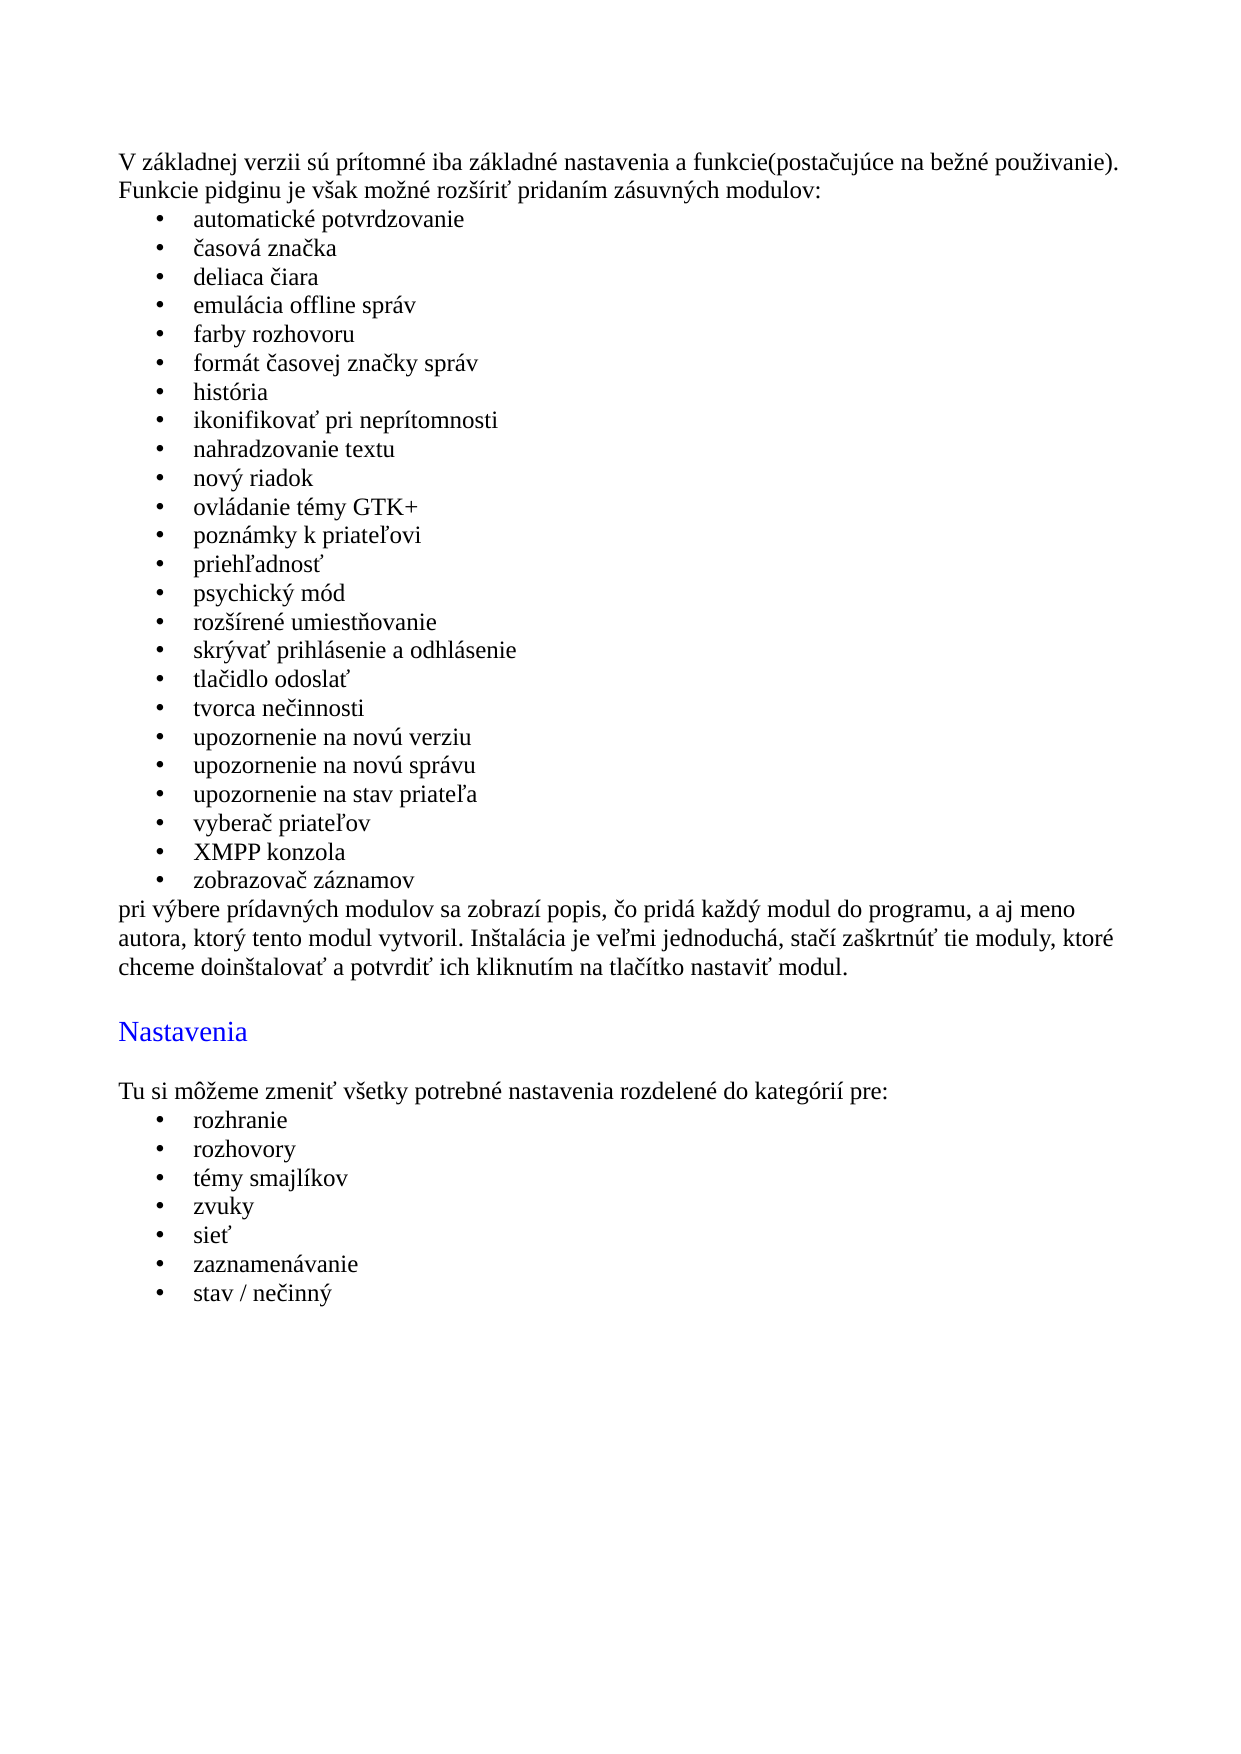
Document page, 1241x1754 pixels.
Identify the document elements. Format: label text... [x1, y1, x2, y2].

text Nastavenia [118, 1014, 1122, 1048]
list tlačidlo odoslať [156, 664, 1122, 693]
list deliaca čiara [156, 262, 1122, 291]
list emulácia offline správ [156, 291, 1122, 319]
list upozornenie na novú správu [156, 751, 1122, 779]
text V základnej verzii sú prítomné iba základné nastavenia a funkcie(postačujúce na bežné použivanie). Funkcie pidginu je však možné rozšíriť pridaním zásuvných modulov: [118, 147, 1122, 204]
list stav / nečinný [156, 1278, 1122, 1306]
list psychický mód [156, 578, 1122, 607]
list automatické potvrdzovanie [156, 204, 1122, 233]
list formát časovej značky správ [156, 348, 1122, 377]
list témy smajlíkov [156, 1163, 1122, 1191]
list nahradzovanie textu [156, 434, 1122, 463]
list XMPP konzola [156, 837, 1122, 866]
list rozhranie [156, 1105, 1122, 1134]
list upozornenie na novú verziu [156, 722, 1122, 751]
list zvuky [156, 1191, 1122, 1220]
list ovládanie témy GTK+ [156, 492, 1122, 521]
text Tu si môžeme zmeniť všetky potrebné nastavenia rozdelené do kategórií pre: [118, 1076, 1122, 1105]
list história [156, 377, 1122, 406]
list zaznamenávanie [156, 1249, 1122, 1278]
list časová značka [156, 233, 1122, 262]
list sieť [156, 1220, 1122, 1249]
list ikonifikovať pri neprítomnosti [156, 406, 1122, 434]
list rozšírené umiestňovanie [156, 607, 1122, 636]
list rozhovory [156, 1134, 1122, 1163]
list nový riadok [156, 463, 1122, 492]
list skrývať prihlásenie a odhlásenie [156, 636, 1122, 664]
list farby rozhovoru [156, 319, 1122, 348]
list upozornenie na stav priateľa [156, 779, 1122, 808]
list priehľadnosť [156, 549, 1122, 578]
list poznámky k priateľovi [156, 521, 1122, 549]
list tvorca nečinnosti [156, 693, 1122, 722]
text pri výbere prídavných modulov sa zobrazí popis, čo pridá každý modul do programu, a aj meno autora, ktorý tento modul vytvoril. Inštalácia je veľmi jednoduchá, stačí zaškrtnúť tie moduly, ktoré chceme doinštalovať a potvrdiť ich kliknutím na tlačítko nastaviť modul. [118, 894, 1122, 981]
list zobrazovač záznamov [156, 866, 1122, 894]
list vyberač priateľov [156, 808, 1122, 837]
